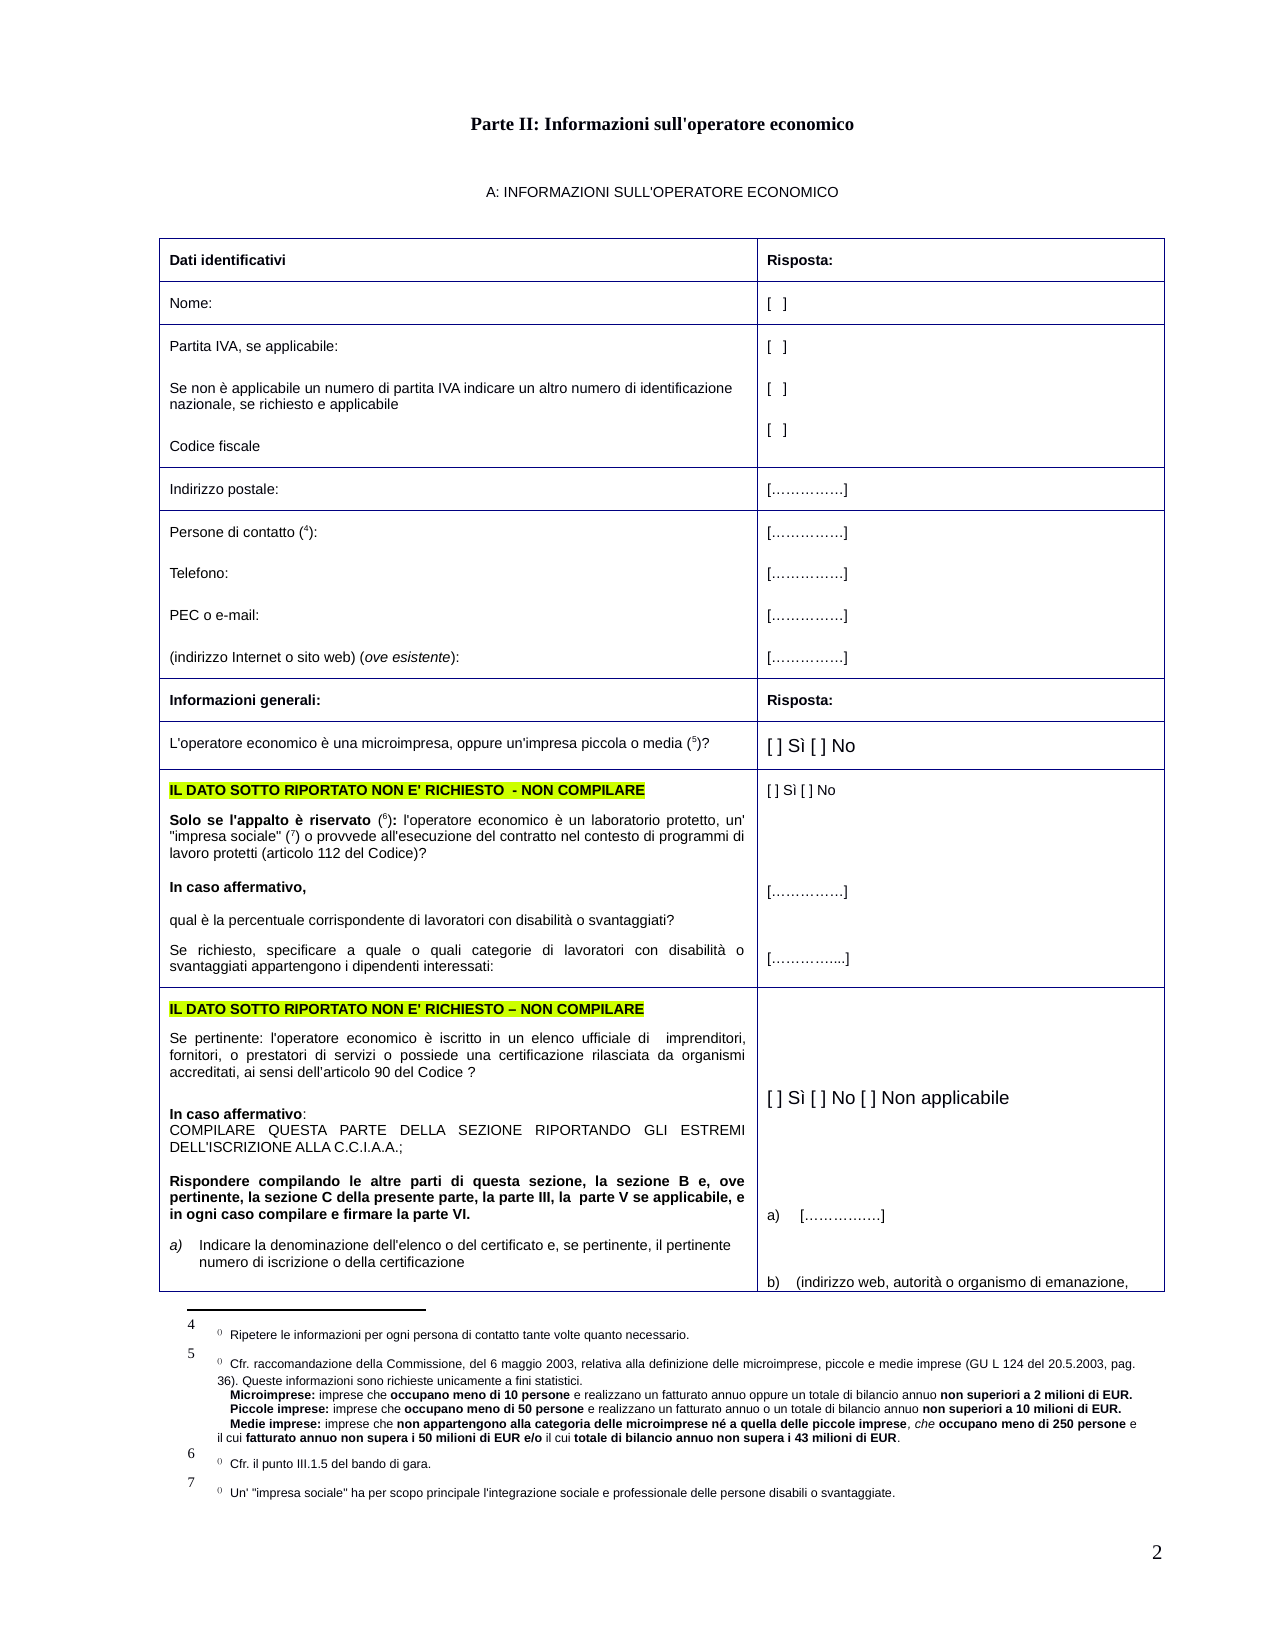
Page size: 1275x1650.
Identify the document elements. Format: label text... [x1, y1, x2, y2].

table_cell [……………] [758, 468, 1164, 510]
table_cell Partita IVA, se applicabile: Se non è applicabile un numero di partita IVA indicare un altro numero di identificazione nazionale, se richiesto e applicabile Codice fiscale [160, 325, 757, 467]
table_cell [ ] Sì [ ] No [ ] Non applicabile [………….…] b) (indirizzo web, autorità o organismo di emanazione, [758, 988, 1164, 1291]
title Parte II: Informazioni sull'operatore economico [187, 112, 1137, 134]
table_cell Indirizzo postale: [160, 468, 757, 510]
table_cell Nome: [160, 282, 757, 324]
table_cell Risposta: [758, 679, 1164, 721]
table_cell Informazioni generali: [160, 679, 757, 721]
table_cell IL DATO SOTTO RIPORTATO NON E' RICHIESTO - NON COMPILARE Solo se l'appalto è riservato (): l'operatore economico è un laboratorio protetto, un' "impresa sociale" () o provvede all'esecuzione del contratto nel contesto di programmi di lavoro protetti (articolo 112 del Codice)? In caso affermativo, qual è la percentuale corrispondente di lavoratori con disabilità o svantaggiati? Se richiesto, specificare a quale o quali categorie di lavoratori con disabilità o svantaggiati appartengono i dipendenti interessati: [160, 770, 757, 987]
table_cell [ ] [758, 282, 1164, 324]
title A: Informazioni sull'operatore economico [187, 184, 1137, 201]
table_header Dati identificativi [160, 239, 757, 281]
table_cell [ ] [ ] [ ] [758, 325, 1164, 467]
table_cell [……………] [……………] [……………] [……………] [758, 511, 1164, 678]
table_header Risposta: [758, 239, 1164, 281]
table_cell [ ] Sì [ ] No [758, 722, 1164, 768]
table_cell [ ] Sì [ ] No [……………] […………....] [758, 770, 1164, 987]
table_cell Persone di contatto (): Telefono: PEC o e-mail: (indirizzo Internet o sito web) (ove esistente): [160, 511, 757, 678]
table_cell IL DATO SOTTO RIPORTATO NON E' RICHIESTO – NON COMPILARE Se pertinente: l'operatore economico è iscritto in un elenco ufficiale di imprenditori, fornitori, o prestatori di servizi o possiede una certificazione rilasciata da organismi accreditati, ai sensi dell’articolo 90 del Codice ? In caso affermativo: COMPILARE QUESTA PARTE DELLA SEZIONE RIPORTANDO GLI ESTREMI DELL'ISCRIZIONE ALLA C.C.I.A.A.; Rispondere compilando le altre parti di questa sezione, la sezione B e, ove pertinente, la sezione C della presente parte, la parte III, la parte V se applicabile, e in ogni caso compilare e firmare la parte VI. Indicare la denominazione dell'elenco o del certificato e, se pertinente, il pertinente numero di iscrizione o della certificazione [160, 988, 757, 1291]
table_cell L'operatore economico è una microimpresa, oppure un'impresa piccola o media ()? [160, 722, 757, 768]
